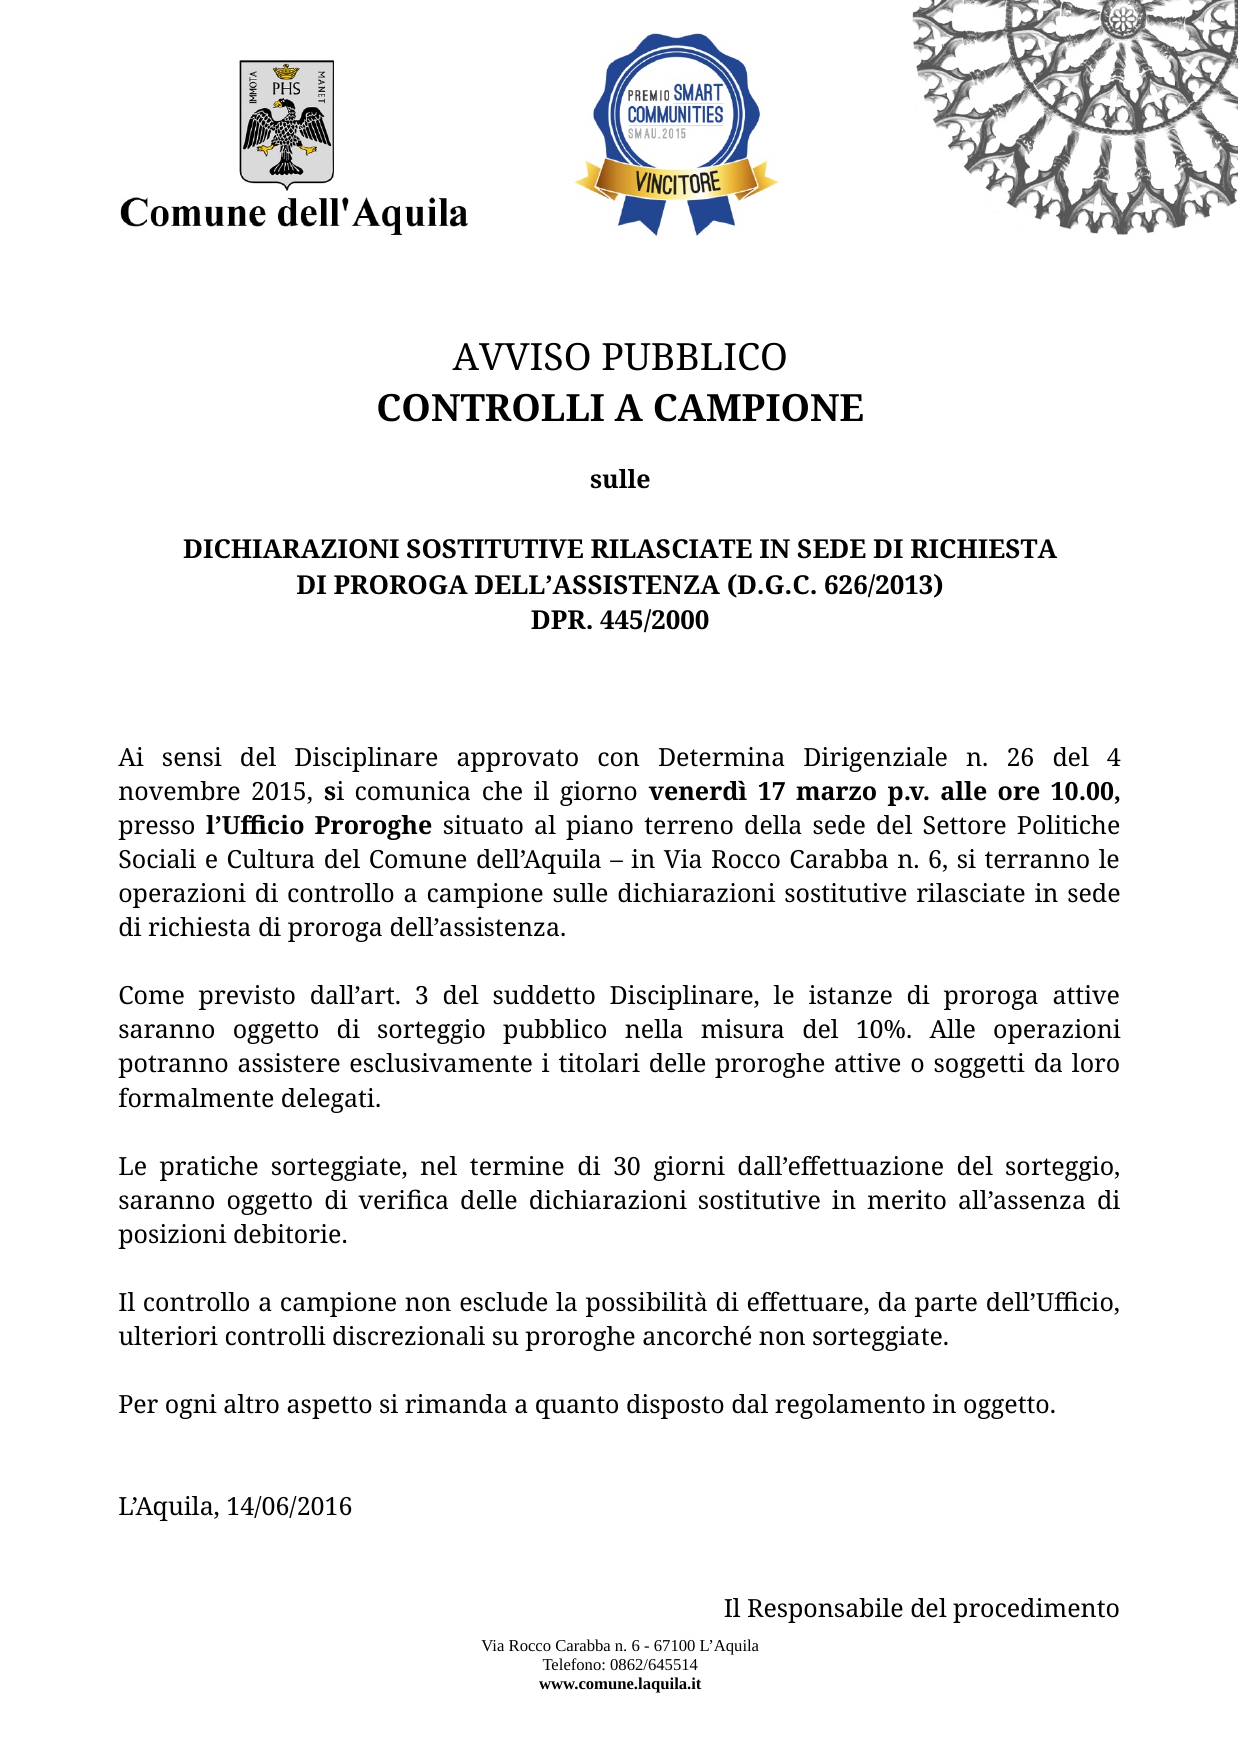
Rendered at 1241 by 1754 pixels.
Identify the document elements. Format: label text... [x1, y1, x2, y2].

picture [0, 0, 1238, 236]
text Ai sensi del Disciplinare approvato con Determina Dirigenziale n. 26 del 4 novembre 2015, si comunica che il giorno venerdì 17 marzo p.v. alle ore 10.00, presso l’Ufficio Proroghe situato al piano terreno della sede del Settore Politiche Sociali e Cultura del Comune dell’Aquila – in Via Rocco Carabba n. 6, si terranno le operazioni di controllo a campione sulle dichiarazioni sostitutive rilasciate in sede di richiesta di proroga dell’assistenza. [118, 739, 1122, 944]
text Come previsto dall’art. 3 del suddetto Disciplinare, le istanze di proroga attive saranno oggetto di sorteggio pubblico nella misura del 10%. Alle operazioni potranno assistere esclusivamente i titolari delle proroghe attive o soggetti da loro formalmente delegati. [118, 978, 1122, 1114]
text sulle [118, 461, 1122, 495]
text Per ogni altro aspetto si rimanda a quanto disposto dal regolamento in oggetto. [118, 1387, 1122, 1421]
text DI PROROGA DELL’ASSISTENZA (D.G.C. 626/2013) [118, 566, 1122, 602]
text Il controllo a campione non esclude la possibilità di effettuare, da parte dell’Ufficio, ulteriori controlli discrezionali su proroghe ancorché non sorteggiate. [118, 1284, 1122, 1353]
text DPR. 445/2000 [118, 602, 1122, 637]
text AVVISO PUBBLICO [118, 330, 1122, 381]
text Il Responsabile del procedimento [723, 1523, 1122, 1625]
text Le pratiche sorteggiate, nel termine di 30 giorni dall’effettuazione del sorteggio, saranno oggetto di verifica delle dichiarazioni sostitutive in merito all’assenza di posizioni debitorie. [118, 1148, 1122, 1251]
text L’Aquila, 14/06/2016 [118, 1489, 1122, 1523]
text DICHIARAZIONI SOSTITUTIVE RILASCIATE IN SEDE DI RICHIESTA [118, 531, 1122, 566]
text CONTROLLI A CAMPIONE [118, 381, 1122, 461]
